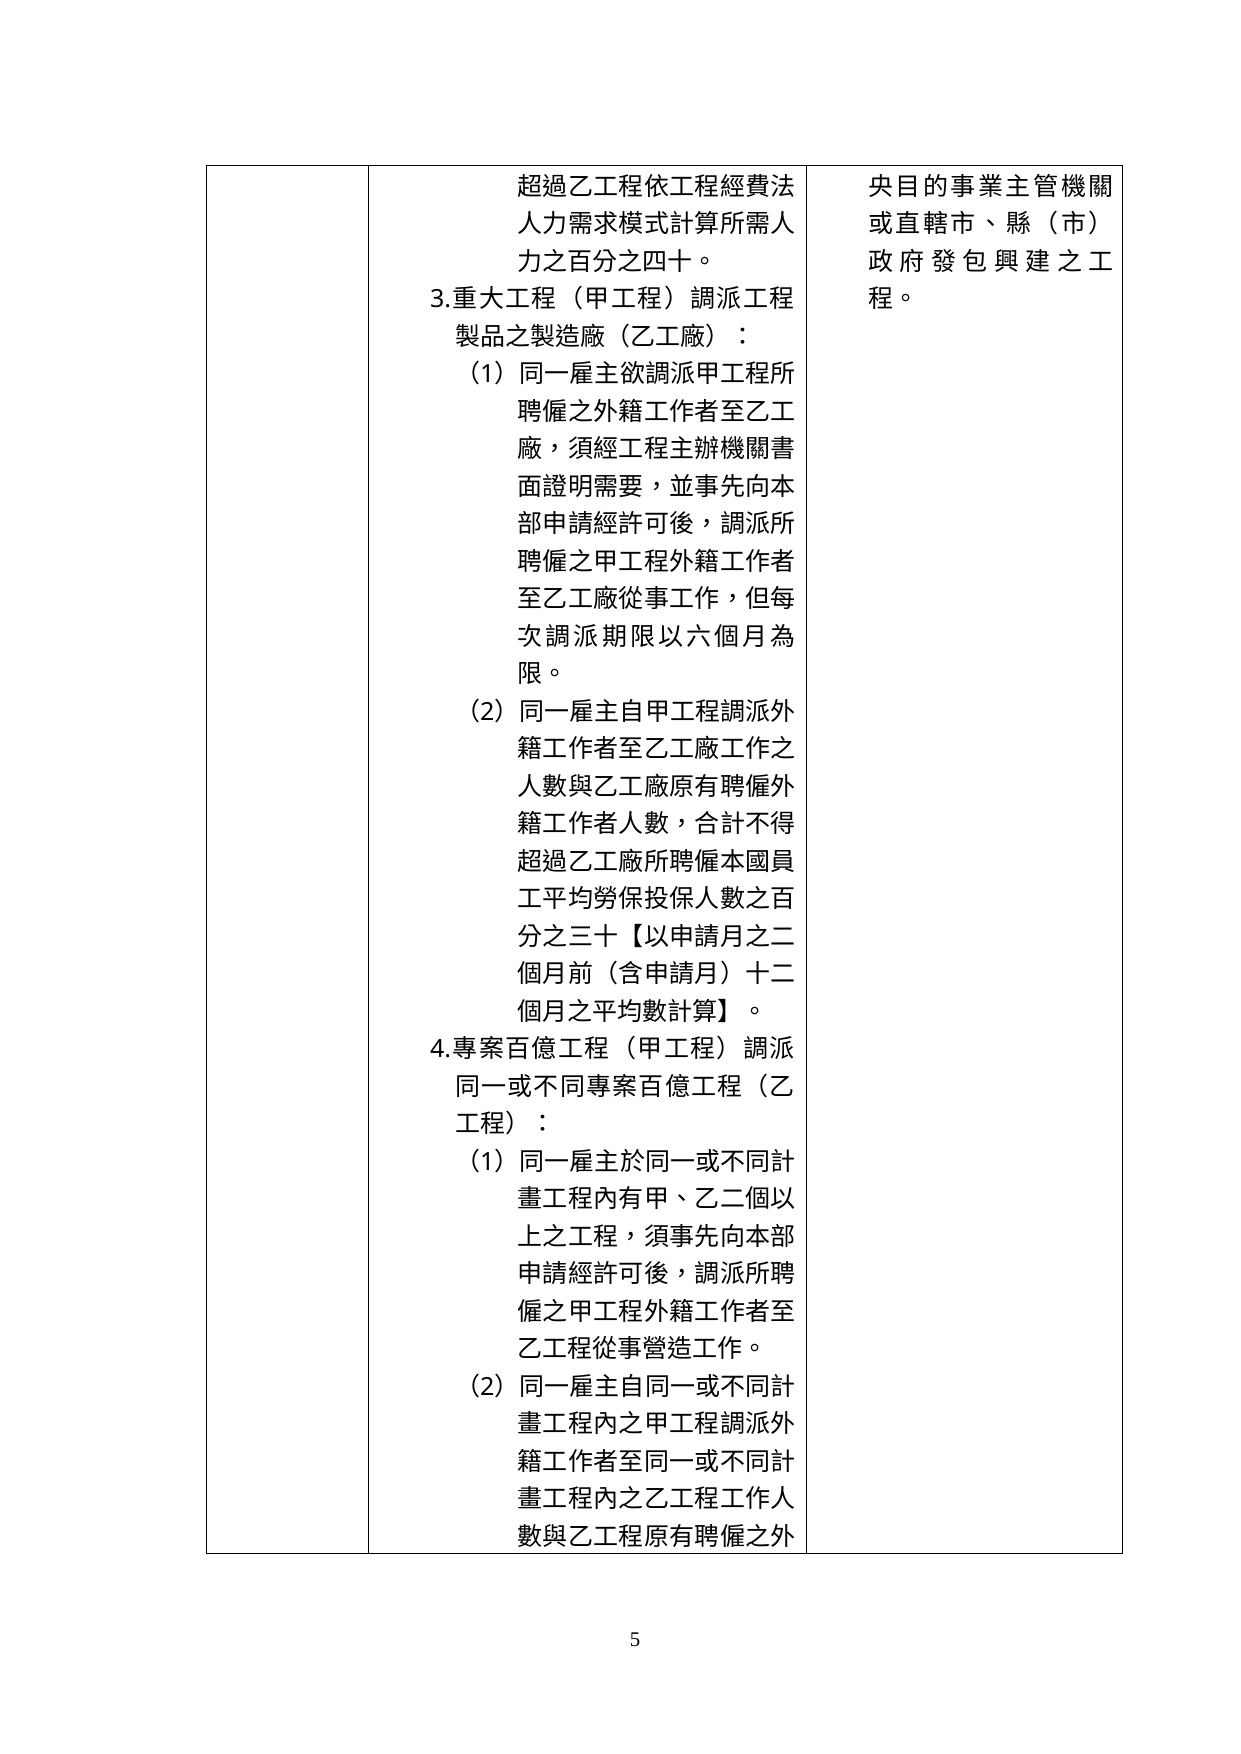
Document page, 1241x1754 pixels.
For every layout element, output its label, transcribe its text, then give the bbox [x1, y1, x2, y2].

table_cell 超過乙工程依工程經費法人力需求模式計算所需人力之百分之四十。 3.重大工程（甲工程）調派工程製品之製造廠（乙工廠）： （1）同一雇主欲調派甲工程所聘僱之外籍工作者至乙工廠，須經工程主辦機關書面證明需要，並事先向本部申請經許可後，調派所聘僱之甲工程外籍工作者至乙工廠從事工作，但每次調派期限以六個月為限。 （2）同一雇主自甲工程調派外籍工作者至乙工廠工作之人數與乙工廠原有聘僱外籍工作者人數，合計不得超過乙工廠所聘僱本國員工平均勞保投保人數之百分之三十【以申請月之二個月前（含申請月）十二個月之平均數計算】。 4.專案百億工程（甲工程）調派同一或不同專案百億工程（乙工程）： （1）同一雇主於同一或不同計畫工程內有甲、乙二個以上之工程，須事先向本部申請經許可後，調派所聘僱之甲工程外籍工作者至乙工程從事營造工作。 （2）同一雇主自同一或不同計畫工程內之甲工程調派外籍工作者至同一或不同計畫工程內之乙工程工作人數與乙工程原有聘僱之外 [369, 166, 806, 1553]
table_cell 央目的事業主管機關或直轄市、縣（市）政府發包興建之工程。 [807, 166, 1122, 1553]
table_cell [207, 166, 368, 1553]
